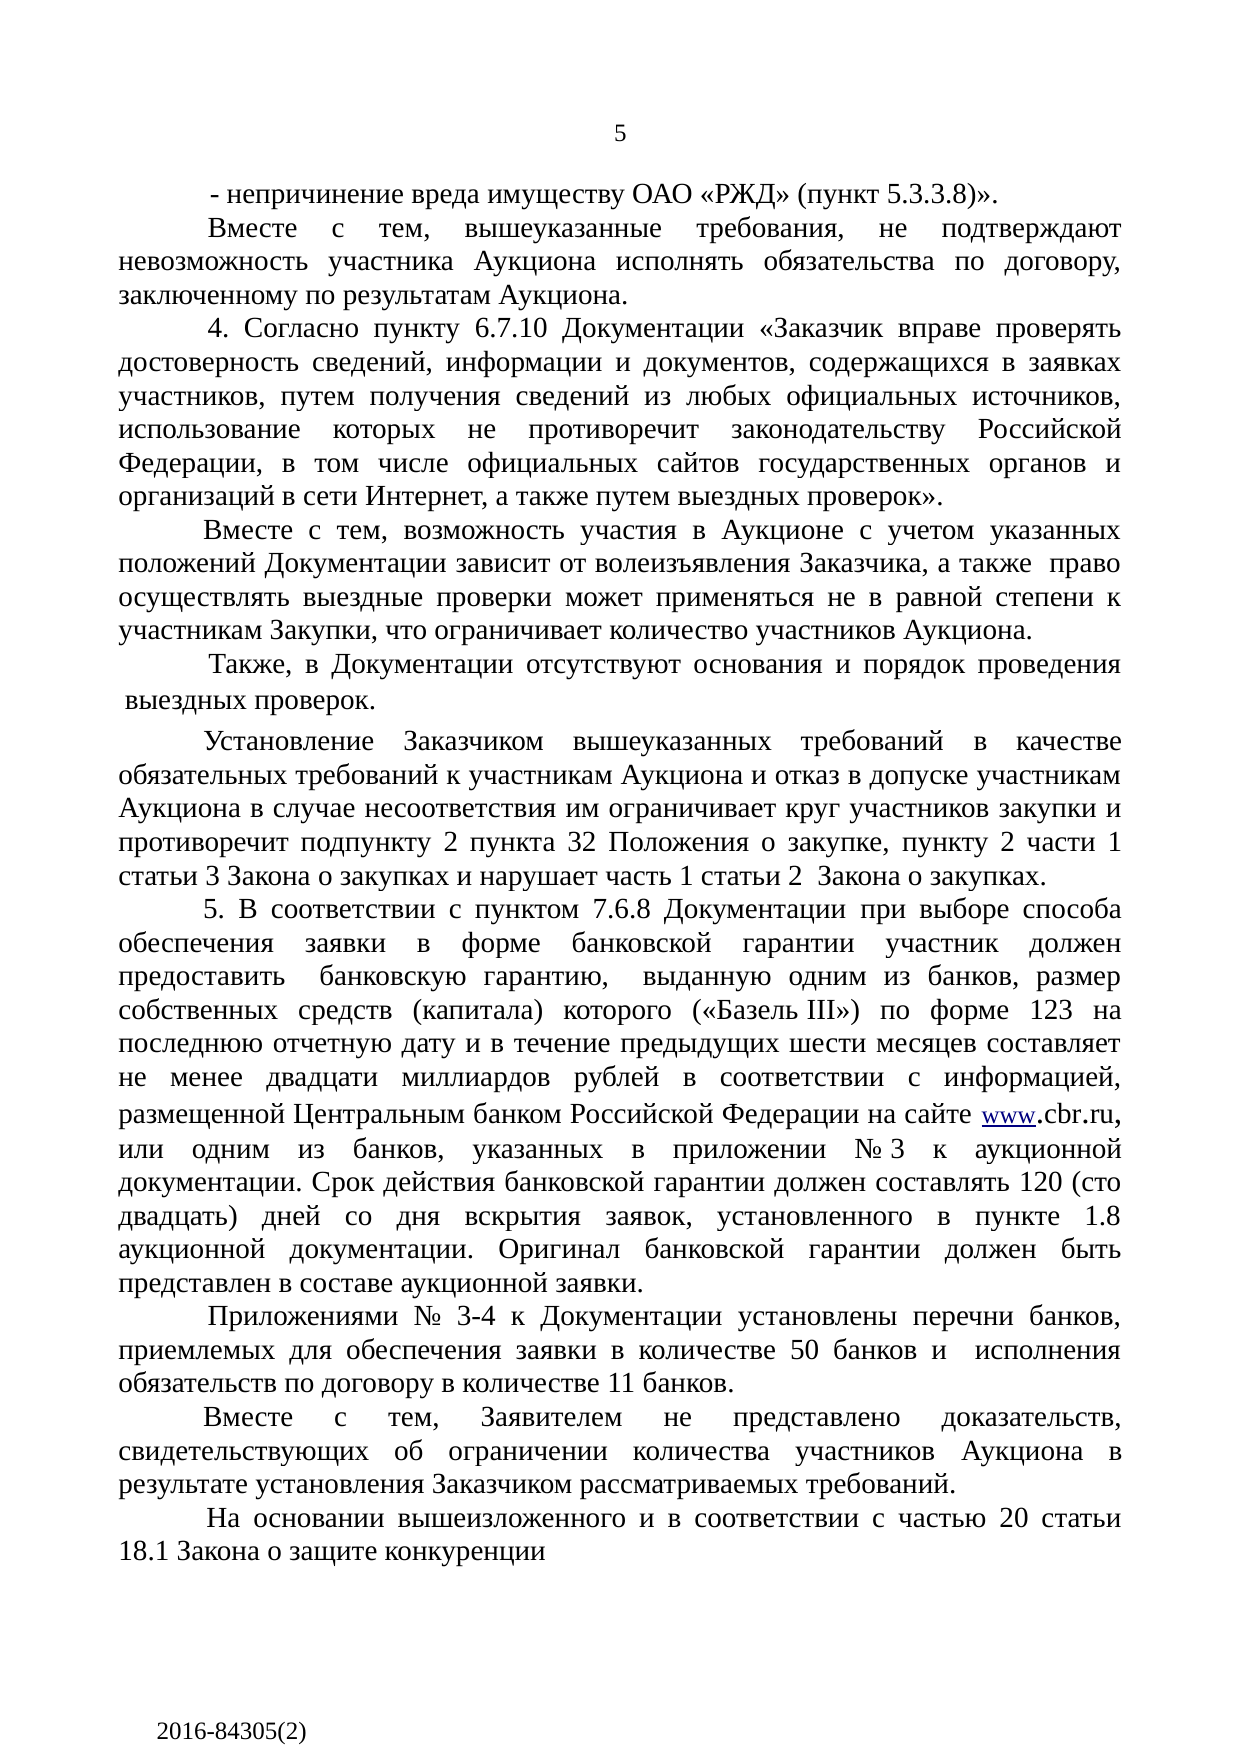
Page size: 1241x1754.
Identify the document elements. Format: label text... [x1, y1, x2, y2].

text Приложениями № 3-4 к Документации установлены перечни банков, приемлемых для обеспечения заявки в количестве 50 банков и исполнения обязательств по договору в количестве 11 банков. [118, 1298, 1122, 1399]
text Вместе с тем, возможность участия в Аукционе с учетом указанных положений Документации зависит от волеизъявления Заказчика, а также право осуществлять выездные проверки может применяться не в равной степени к участникам Закупки, что ограничивает количество участников Аукциона. [118, 512, 1122, 646]
text Вместе с тем, Заявителем не представлено доказательств, свидетельствующих об ограничении количества участников Аукциона в результате установления Заказчиком рассматриваемых требований. [118, 1399, 1122, 1500]
text 4. Согласно пункту 6.7.10 Документации «Заказчик вправе проверять достоверность сведений, информации и документов, содержащихся в заявках участников, путем получения сведений из любых официальных источников, использование которых не противоречит законодательству Российской Федерации, в том числе официальных сайтов государственных органов и организаций в сети Интернет, а также путем выездных проверок». [118, 311, 1122, 512]
text 5. В соответствии с пунктом 7.6.8 Документации при выборе способа обеспечения заявки в форме банковской гарантии участник должен предоставить банковскую гарантию, выданную одним из банков, размер собственных средств (капитала) которого («Базель III») по форме 123 на последнюю отчетную дату и в течение предыдущих шести месяцев составляет не менее двадцати миллиардов рублей в соответствии с информацией, размещенной Центральным банком Российской Федерации на сайте www.cbr.ru, или одним из банков, указанных в приложении № 3 к аукционной документации. Срок действия банковской гарантии должен составлять 120 (сто двадцать) дней со дня вскрытия заявок, установленного в пункте 1.8 аукционной документации. Оригинал банковской гарантии должен быть представлен в составе аукционной заявки. [118, 891, 1122, 1298]
text - непричинение вреда имуществу ОАО «РЖД» (пункт 5.3.3.8)». [118, 176, 1122, 210]
text Вместе с тем, вышеуказанные требования, не подтверждают невозможность участника Аукциона исполнять обязательства по договору, заключенному по результатам Аукциона. [118, 210, 1122, 311]
list Также, в Документации отсутствуют основания и порядок проведения выездных проверок. [124, 646, 1122, 715]
text На основании вышеизложенного и в соответствии с частью 20 статьи 18.1 Закона о защите конкуренции [118, 1500, 1122, 1567]
text Установление Заказчиком вышеуказанных требований в качестве обязательных требований к участникам Аукциона и отказ в допуске участникам Аукциона в случае несоответствия им ограничивает круг участников закупки и противоречит подпункту 2 пункта 32 Положения о закупке, пункту 2 части 1 статьи 3 Закона о закупках и нарушает часть 1 статьи 2 Закона о закупках. [118, 723, 1122, 891]
